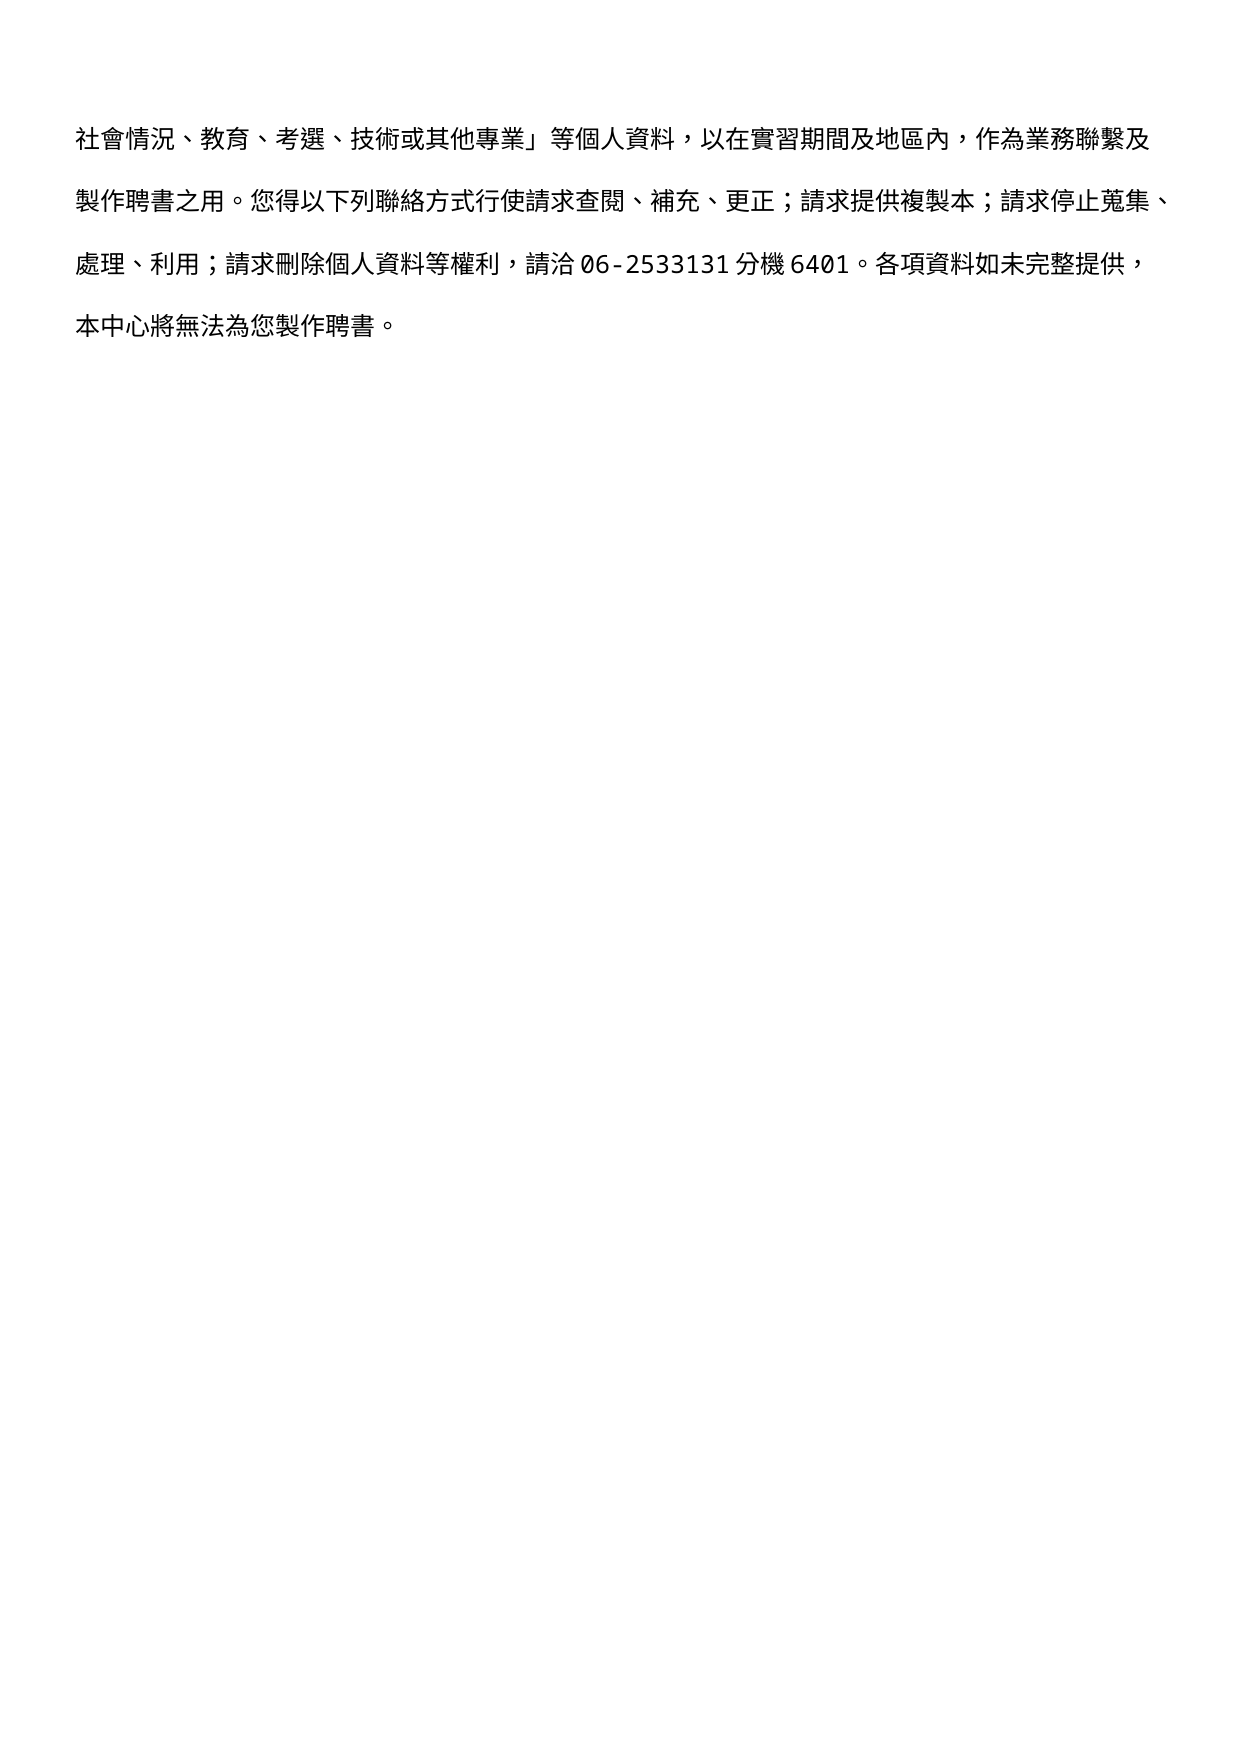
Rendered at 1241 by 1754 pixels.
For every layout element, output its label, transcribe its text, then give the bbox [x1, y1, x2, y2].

text 南臺科技大學師資培育中心基於「教育實習輔導教師管理」之目的，須蒐集您的「識別類、特徵類、社會情況、教育、考選、技術或其他專業」等個人資料，以在實習期間及地區內，作為業務聯繫及製作聘書之用。您得以下列聯絡方式行使請求查閱、補充、更正；請求提供複製本；請求停止蒐集、處理、利用；請求刪除個人資料等權利，請洽06-2533131分機6401。各項資料如未完整提供，本中心將無法為您製作聘書。 [75, 96, 1165, 346]
